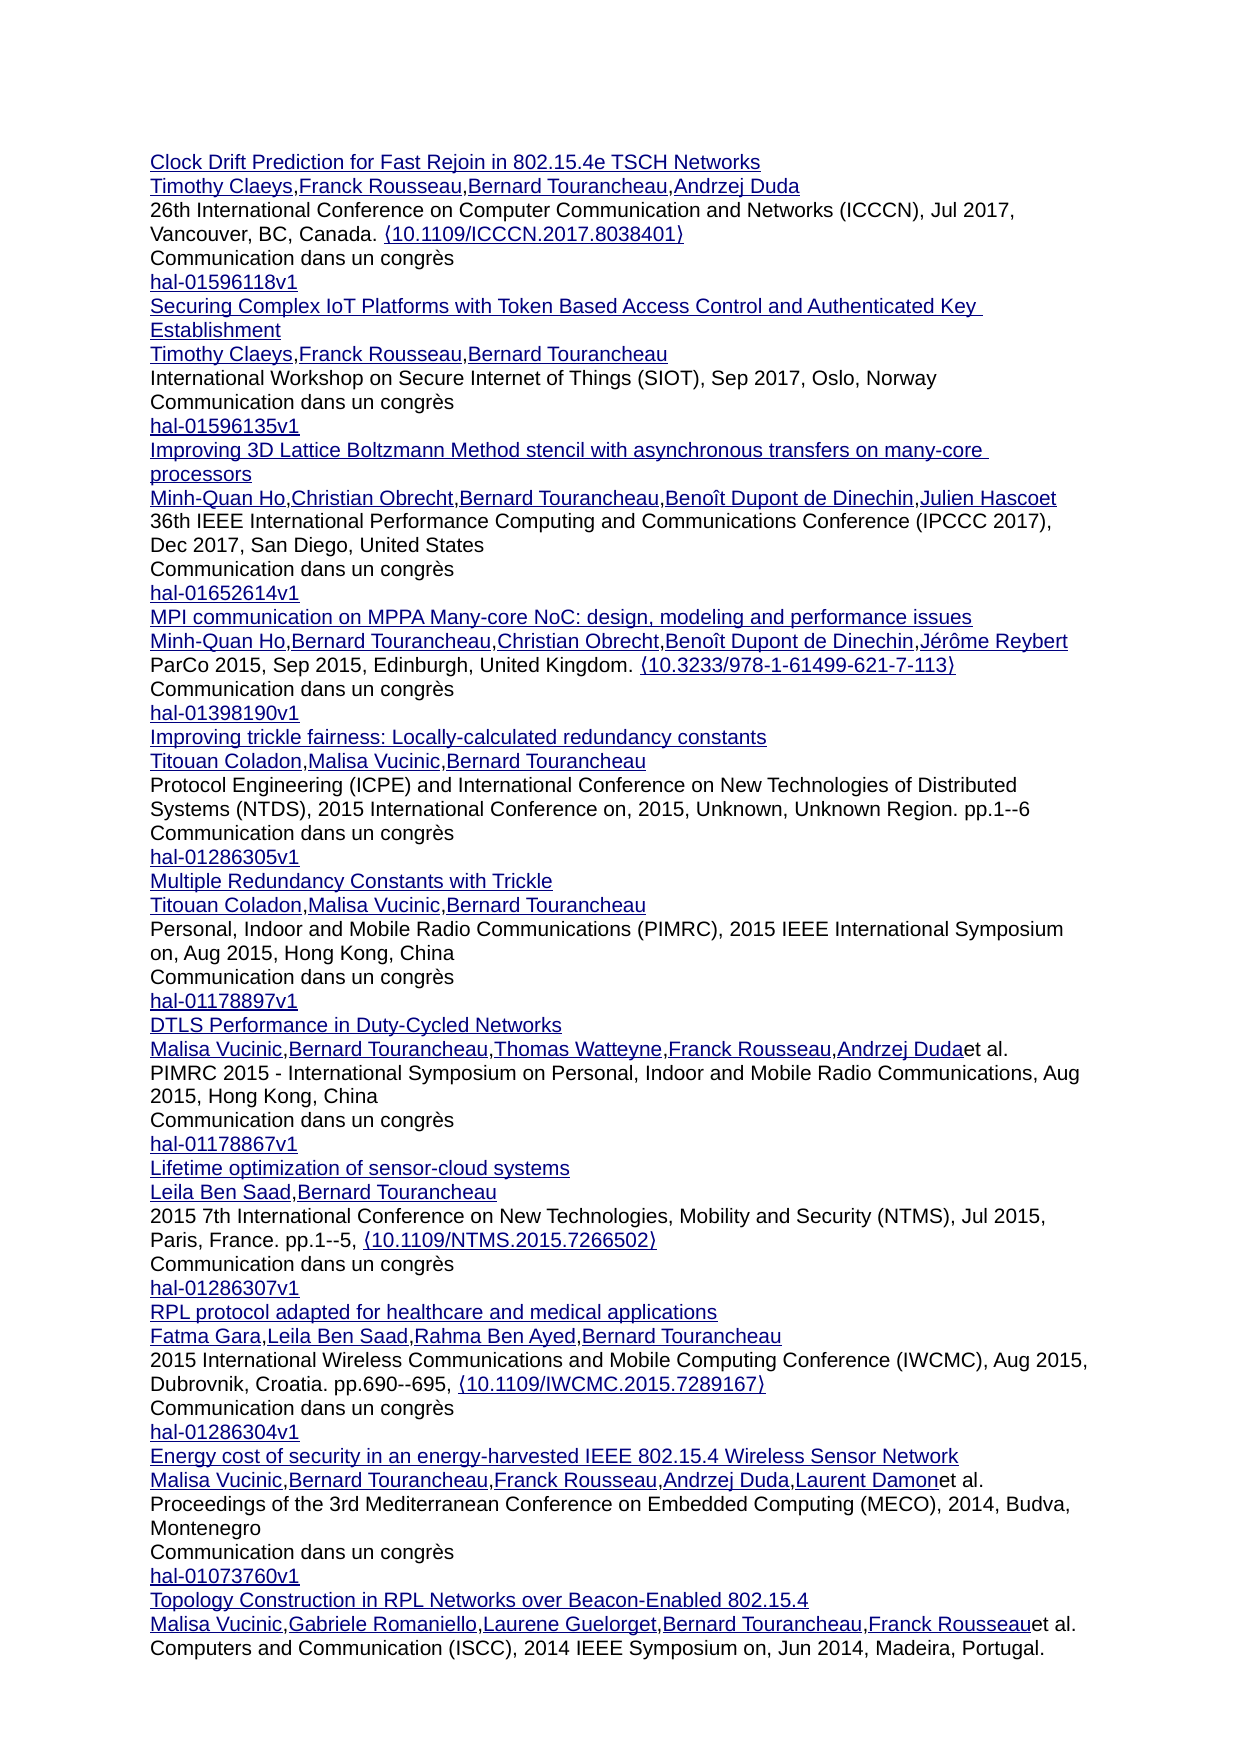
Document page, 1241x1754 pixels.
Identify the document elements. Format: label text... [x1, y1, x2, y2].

table_cell Clock Drift Prediction for Fast Rejoin in 802.15.4e TSCH Networks Timothy Claeys,Franck Rousseau,Bernard Tourancheau,Andrzej Duda 26th International Conference on Computer Communication and Networks (ICCCN), Jul 2017, Vancouver, BC, Canada. ⟨10.1109/ICCCN.2017.8038401⟩ Communication dans un congrès hal-01596118v1 [150, 150, 1090, 294]
table_cell Multiple Redundancy Constants with Trickle Titouan Coladon,Malisa Vucinic,Bernard Tourancheau Personal, Indoor and Mobile Radio Communications (PIMRC), 2015 IEEE International Symposium on, Aug 2015, Hong Kong, China Communication dans un congrès hal-01178897v1 [150, 869, 1090, 1012]
table_cell Securing Complex IoT Platforms with Token Based Access Control and Authenticated Key Establishment Timothy Claeys,Franck Rousseau,Bernard Tourancheau International Workshop on Secure Internet of Things (SIOT), Sep 2017, Oslo, Norway Communication dans un congrès hal-01596135v1 [150, 294, 1090, 437]
table_cell Energy cost of security in an energy-harvested IEEE 802.15.4 Wireless Sensor Network Malisa Vucinic,Bernard Tourancheau,Franck Rousseau,Andrzej Duda,Laurent Damonet al. Proceedings of the 3rd Mediterranean Conference on Embedded Computing (MECO), 2014, Budva, Montenegro Communication dans un congrès hal-01073760v1 [150, 1444, 1090, 1587]
table_cell Topology Construction in RPL Networks over Beacon-Enabled 802.15.4 Malisa Vucinic,Gabriele Romaniello,Laurene Guelorget,Bernard Tourancheau,Franck Rousseauet al. Computers and Communication (ISCC), 2014 IEEE Symposium on, Jun 2014, Madeira, Portugal. [150, 1588, 1090, 1659]
table_cell RPL protocol adapted for healthcare and medical applications Fatma Gara,Leila Ben Saad,Rahma Ben Ayed,Bernard Tourancheau 2015 International Wireless Communications and Mobile Computing Conference (IWCMC), Aug 2015, Dubrovnik, Croatia. pp.690--695, ⟨10.1109/IWCMC.2015.7289167⟩ Communication dans un congrès hal-01286304v1 [150, 1300, 1090, 1444]
table_cell MPI communication on MPPA Many-core NoC: design, modeling and performance issues Minh-Quan Ho,Bernard Tourancheau,Christian Obrecht,Benoît Dupont de Dinechin,Jérôme Reybert ParCo 2015, Sep 2015, Edinburgh, United Kingdom. ⟨10.3233/978-1-61499-621-7-113⟩ Communication dans un congrès hal-01398190v1 [150, 605, 1090, 725]
table_cell Lifetime optimization of sensor-cloud systems Leila Ben Saad,Bernard Tourancheau 2015 7th International Conference on New Technologies, Mobility and Security (NTMS), Jul 2015, Paris, France. pp.1--5, ⟨10.1109/NTMS.2015.7266502⟩ Communication dans un congrès hal-01286307v1 [150, 1156, 1090, 1300]
table_cell Improving 3D Lattice Boltzmann Method stencil with asynchronous transfers on many-core processors Minh-Quan Ho,Christian Obrecht,Bernard Tourancheau,Benoît Dupont de Dinechin,Julien Hascoet 36th IEEE International Performance Computing and Communications Conference (IPCCC 2017), Dec 2017, San Diego, United States Communication dans un congrès hal-01652614v1 [150, 438, 1090, 605]
table_cell Improving trickle fairness: Locally-calculated redundancy constants Titouan Coladon,Malisa Vucinic,Bernard Tourancheau Protocol Engineering (ICPE) and International Conference on New Technologies of Distributed Systems (NTDS), 2015 International Conference on, 2015, Unknown, Unknown Region. pp.1--6 Communication dans un congrès hal-01286305v1 [150, 725, 1090, 869]
table_cell DTLS Performance in Duty-Cycled Networks Malisa Vucinic,Bernard Tourancheau,Thomas Watteyne,Franck Rousseau,Andrzej Dudaet al. PIMRC 2015 - International Symposium on Personal, Indoor and Mobile Radio Communications, Aug 2015, Hong Kong, China Communication dans un congrès hal-01178867v1 [150, 1013, 1090, 1156]
